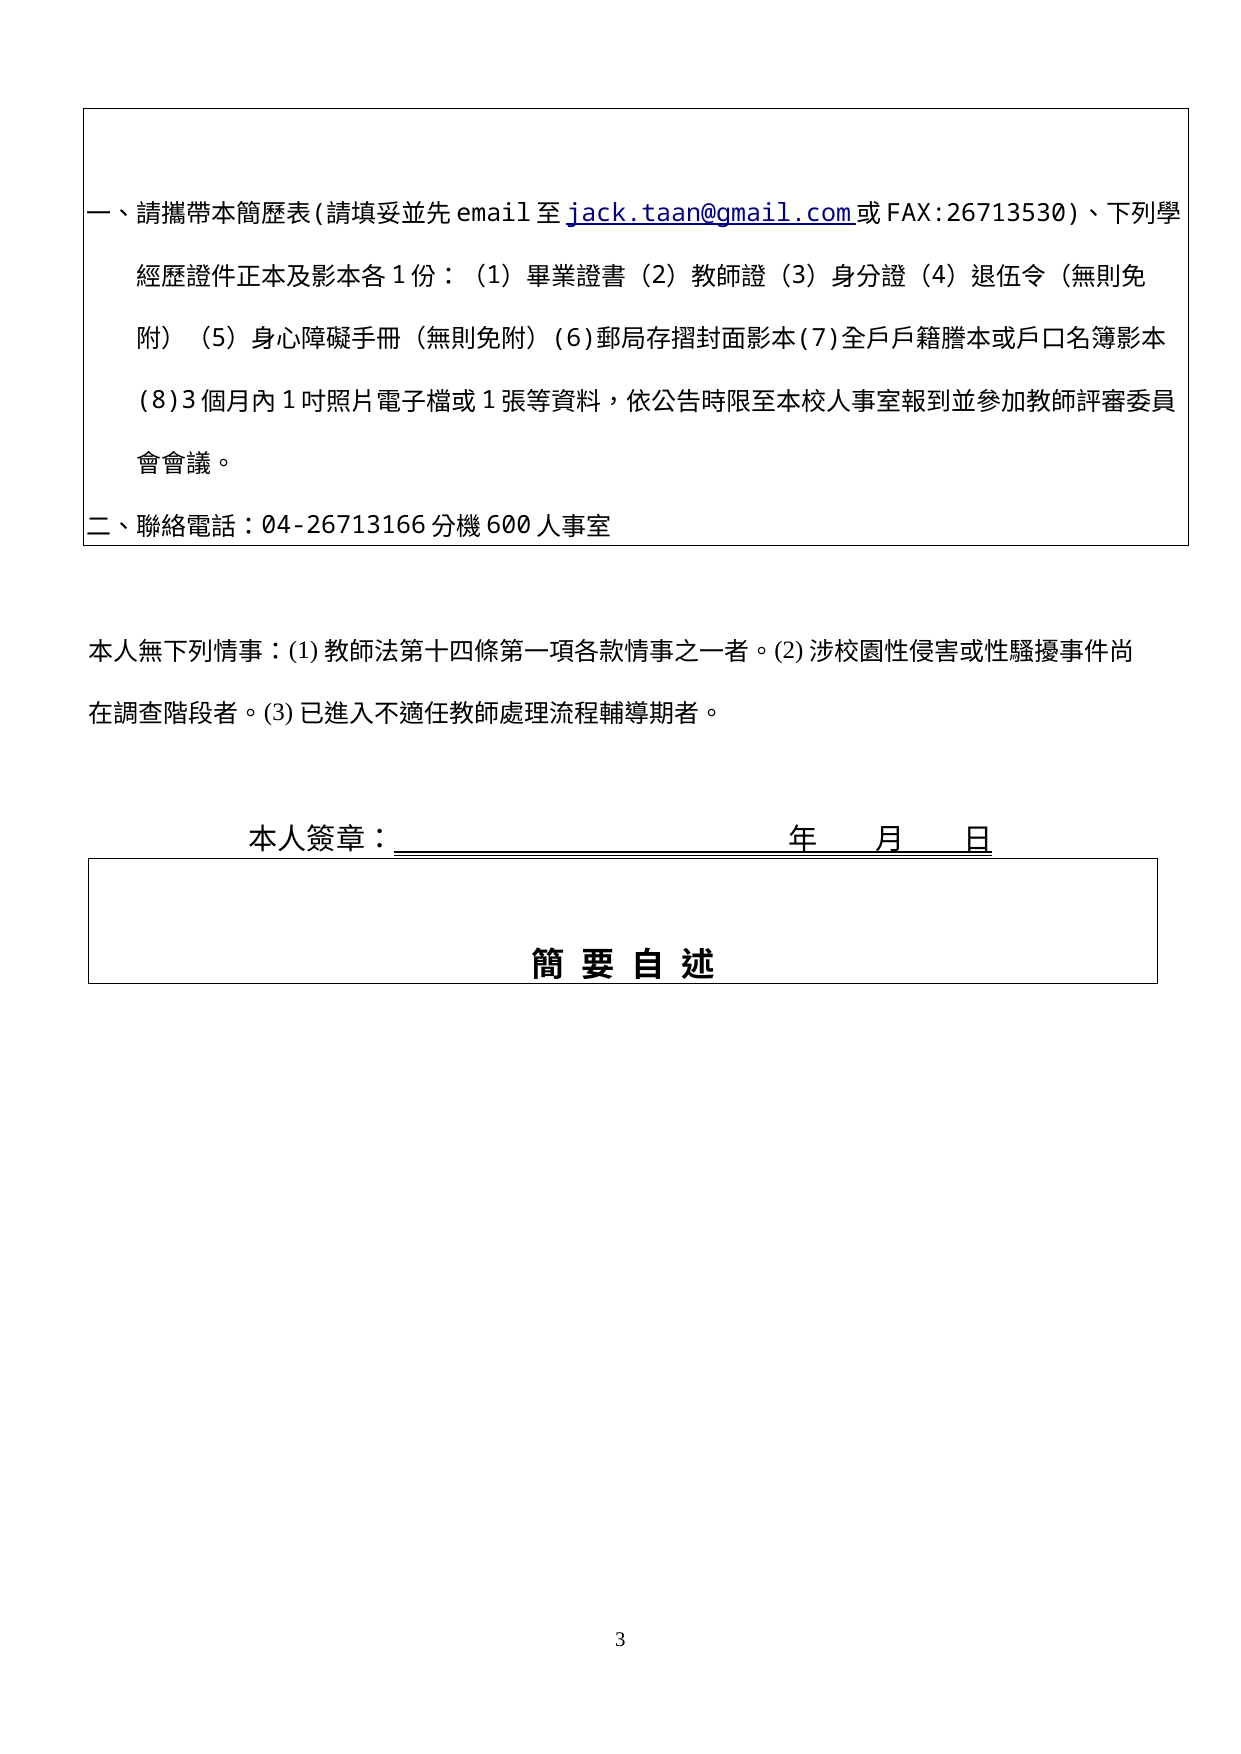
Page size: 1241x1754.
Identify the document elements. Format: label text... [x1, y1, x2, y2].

table_cell 一、請攜帶本簡歷表(請填妥並先email至jack.taan@gmail.com或FAX:26713530)、下列學經歷證件正本及影本各1份：（1）畢業證書（2）教師證（3）身分證（4）退伍令（無則免附）（5）身心障礙手冊（無則免附）(6)郵局存摺封面影本(7)全戶戶籍謄本或戶口名簿影本(8)3個月內1吋照片電子檔或1張等資料，依公告時限至本校人事室報到並參加教師評審委員會會議。 二、聯絡電話：04-26713166分機600人事室 [84, 109, 1188, 545]
text 本人簽章： 年 月 日 [89, 795, 1152, 858]
table_header 簡 要 自 述 [89, 859, 1157, 983]
text 本人無下列情事：(1) 教師法第十四條第一項各款情事之一者。(2) 涉校園性侵害或性騷擾事件尚在調查階段者。(3) 已進入不適任教師處理流程輔導期者。 [89, 608, 1152, 733]
